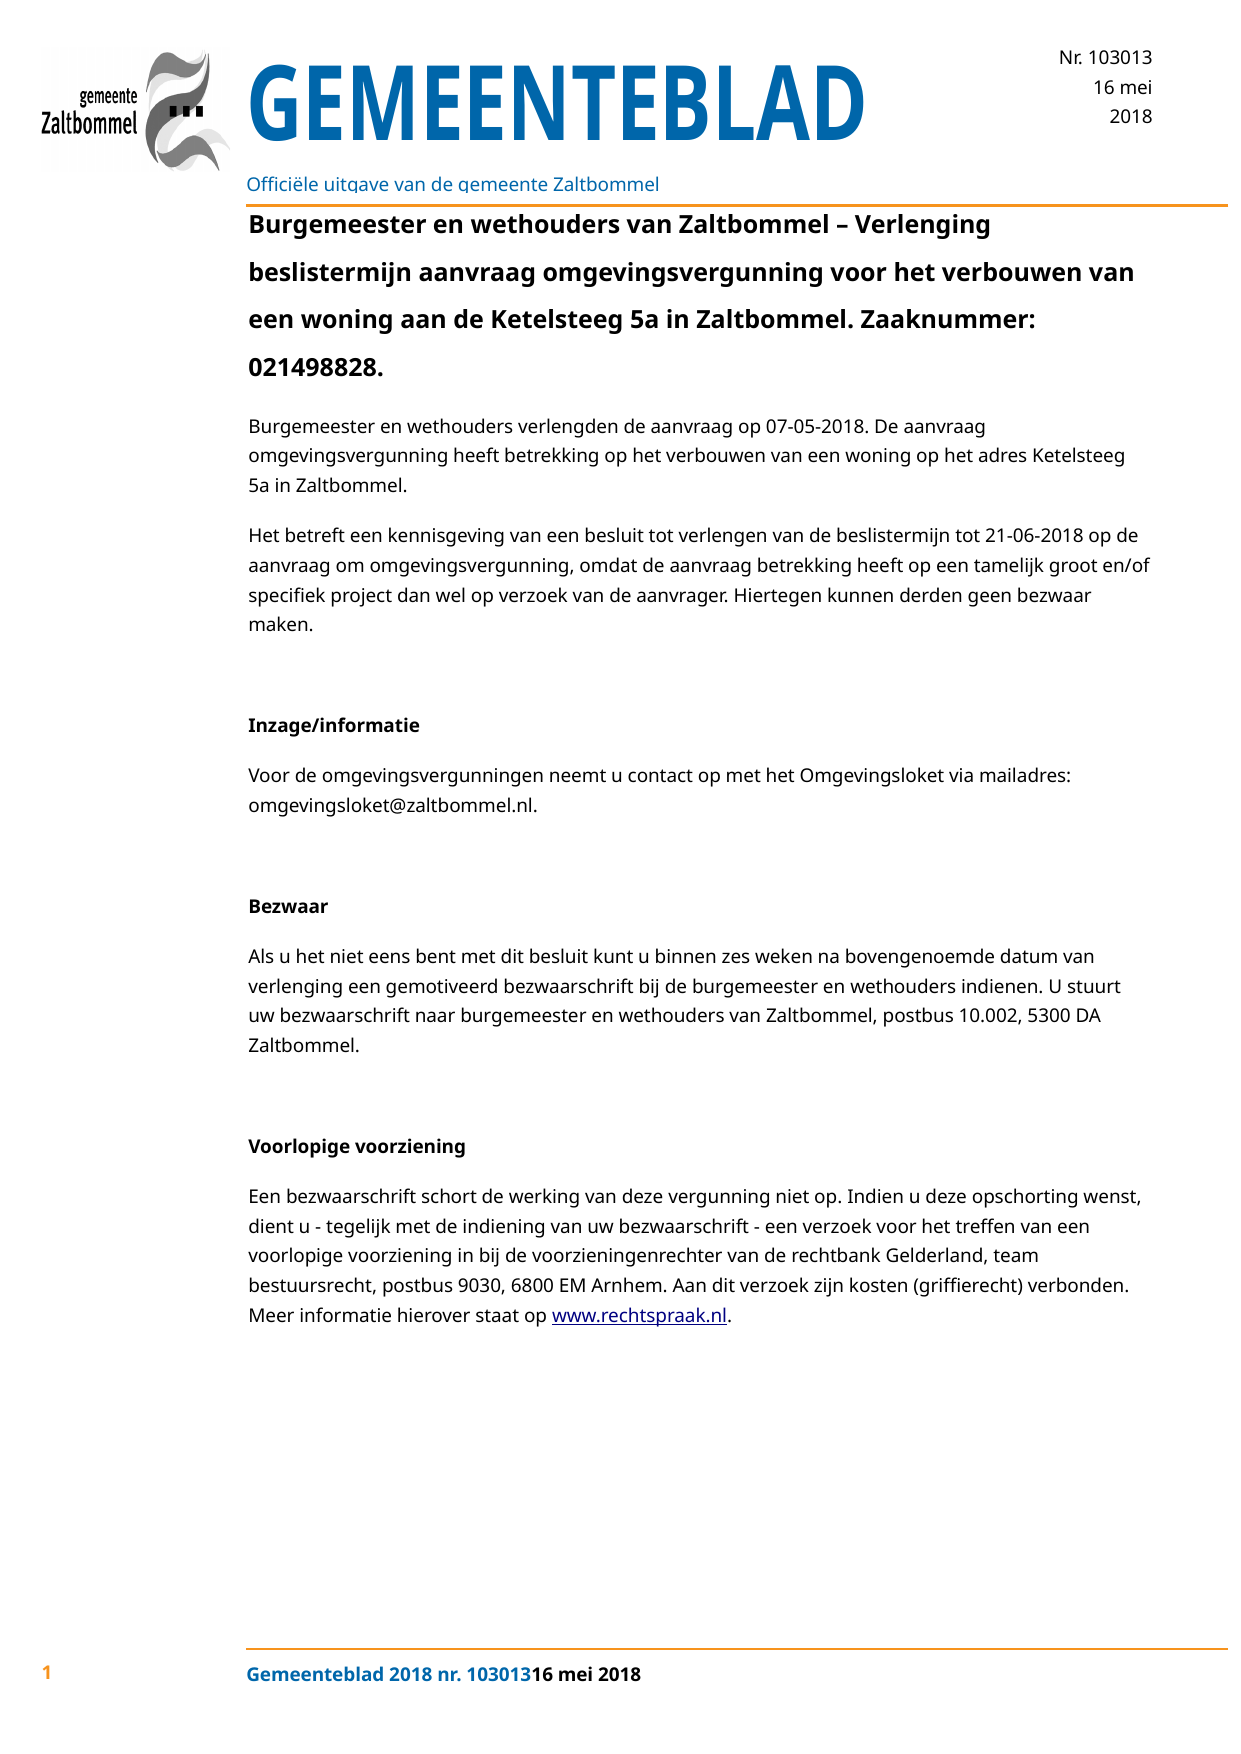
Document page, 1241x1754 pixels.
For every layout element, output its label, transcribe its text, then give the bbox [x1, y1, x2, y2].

text Burgemeester en wethouders verlengden de aanvraag op 07-05-2018. De aanvraag omgevingsvergunning heeft betrekking op het verbouwen van een woning op het adres Ketelsteeg 5a in Zaltbommel. [248, 413, 1152, 498]
text Voorlopige voorziening [248, 1133, 1152, 1159]
text Inzage/informatie [248, 712, 1152, 738]
text Als u het niet eens bent met dit besluit kunt u binnen zes weken na bovengenoemde datum van verlenging een gemotiveerd bezwaarschrift bij de burgemeester en wethouders indienen. U stuurt uw bezwaarschrift naar burgemeester en wethouders van Zaltbommel, postbus 10.002, 5300 DA Zaltbommel. [248, 943, 1152, 1058]
text Het betreft een kennisgeving van een besluit tot verlengen van de beslistermijn tot 21-06-2018 op de aanvraag om omgevingsvergunning, omdat de aanvraag betrekking heeft op een tamelijk groot en/of specifiek project dan wel op verzoek van de aanvrager. Hiertegen kunnen derden geen bezwaar maken. [248, 523, 1152, 637]
text Een bezwaarschrift schort de werking van deze vergunning niet op. Indien u deze opschorting wenst, dient u - tegelijk met de indiening van uw bezwaarschrift - een verzoek voor het treffen van een voorlopige voorziening in bij de voorzieningenrechter van de rechtbank Gelderland, team bestuursrecht, postbus 9030, 6800 EM Arnhem. Aan dit verzoek zijn kosten (griffierecht) verbonden. Meer informatie hierover staat op www.rechtspraak.nl. [248, 1183, 1152, 1328]
text Voor de omgevingsvergunningen neemt u contact op met het Omgevingsloket via mailadres: omgevingsloket@zaltbommel.nl. [248, 763, 1152, 818]
picture [41, 47, 231, 172]
text Bezwaar [248, 893, 1152, 919]
text Burgemeester en wethouders van Zaltbommel – Verlenging beslistermijn aanvraag omgevingsvergunning voor het verbouwen van een woning aan de Ketelsteeg 5a in Zaltbommel. Zaaknummer: 021498828. [248, 207, 1152, 384]
